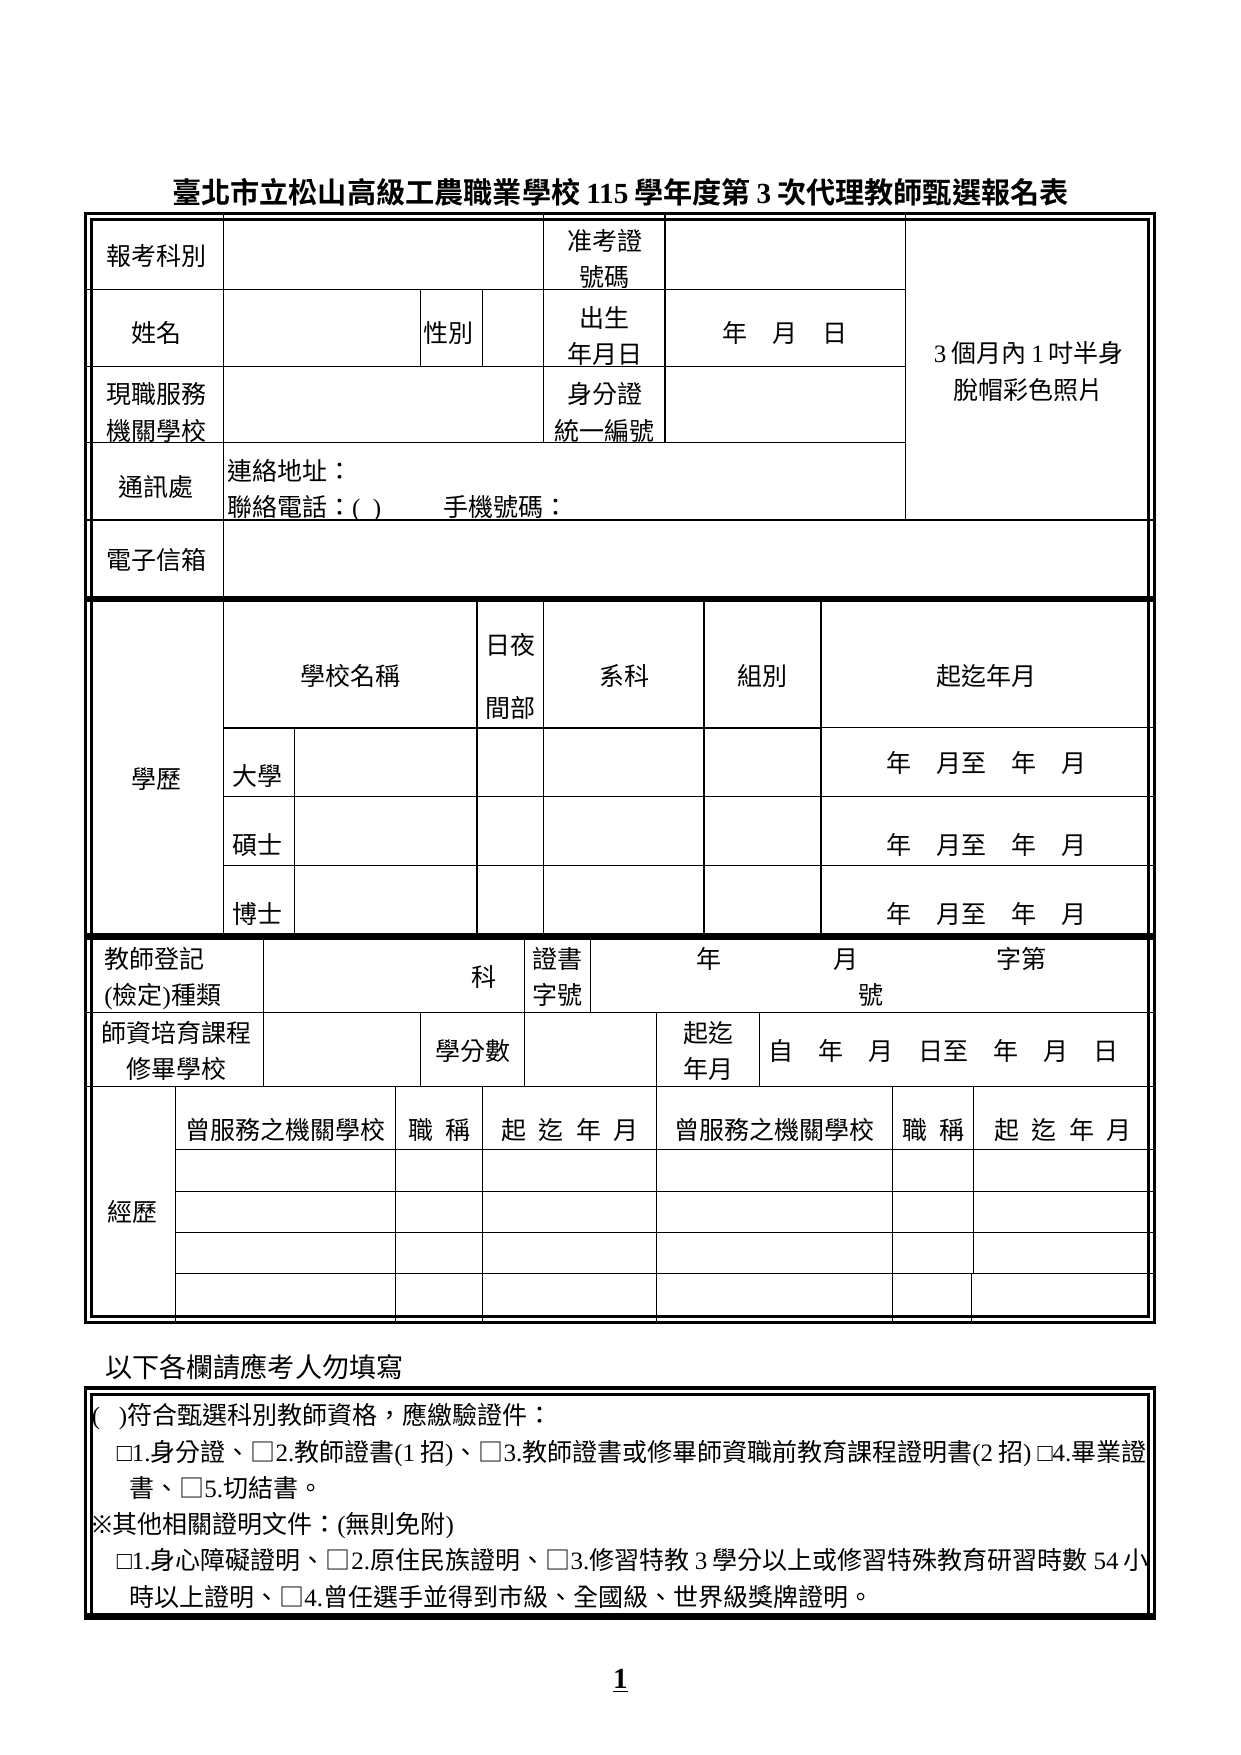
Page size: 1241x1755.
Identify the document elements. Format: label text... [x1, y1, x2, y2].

table_cell 學歷 [93, 602, 223, 933]
table_cell [893, 1192, 973, 1232]
table_cell 年 月至 年 月 [822, 797, 1147, 864]
table_cell 教師登記 (檢定)種類 [93, 940, 263, 1012]
table_cell [974, 1192, 1147, 1232]
table_cell 系科 [544, 602, 703, 727]
table_cell 身分證 統一編號 [544, 367, 664, 442]
table_cell [974, 1233, 1147, 1273]
table_cell [224, 521, 1147, 596]
table_cell 報考科別 [89, 215, 223, 289]
table_cell 年 月 日 [666, 290, 905, 366]
table_cell [544, 866, 703, 933]
table_cell 自 年 月 日至 年 月 日 [760, 1013, 1147, 1086]
table_cell [972, 1274, 1147, 1314]
table_cell [478, 797, 543, 864]
table_cell [483, 290, 543, 366]
table_cell [657, 1233, 892, 1273]
table_cell [525, 1013, 656, 1086]
table_cell [705, 797, 820, 864]
table_cell 起迄年月 [822, 602, 1147, 727]
table_cell [544, 797, 703, 864]
table_cell 碩士 [224, 797, 294, 864]
table_cell ( )符合甄選科別教師資格，應繳驗證件： □1.身分證、□2.教師證書(1招)、□3.教師證書或修畢師資職前教育課程證明書(2招) □4.畢業證書、□5.切結書。 ※其他相關證明文件：(無則免附) □1.身心障礙證明、□2.原住民族證明、□3.修習特教3學分以上或修習特殊教育研習時數54小時以上證明、□4.曾任選手並得到市級、全國級、世界級獎牌證明。 [89, 1390, 1152, 1613]
table_cell [893, 1150, 973, 1191]
table_cell [478, 866, 543, 933]
table_cell [224, 367, 543, 442]
table_cell [893, 1233, 973, 1273]
table_cell 准考證 號碼 [544, 221, 664, 289]
table_cell 通訊處 [93, 443, 223, 519]
table_cell [893, 1274, 971, 1314]
table_cell 出生 年月日 [544, 290, 664, 366]
table_cell 博士 [224, 866, 294, 933]
table_cell [89, 1315, 175, 1321]
table_cell [176, 1192, 395, 1232]
table_cell 連絡地址： 聯絡電話：( ) 手機號碼： [224, 443, 905, 519]
table_cell [657, 1192, 892, 1232]
table_cell [483, 1274, 656, 1314]
table_cell 3個月內1吋半身 脫帽彩色照片 [906, 215, 1152, 519]
table_cell [478, 729, 543, 796]
table_cell 學校名稱 [224, 602, 476, 727]
table_cell [224, 290, 420, 366]
table_cell [396, 1150, 482, 1191]
table_cell [666, 221, 905, 289]
table_cell 經歷 [93, 1087, 175, 1314]
table_cell 起 迄 年 月 [974, 1087, 1147, 1149]
table_header 臺北市立松山高級工農職業學校115學年度第3次代理教師甄選報名表 [89, 150, 1152, 212]
table_cell [657, 1150, 892, 1191]
table_cell [295, 729, 476, 796]
table_cell 年 月 字第 號 [591, 940, 1147, 1012]
table_cell 證書字號 [525, 940, 590, 1012]
table_cell [666, 367, 905, 442]
table_cell [705, 866, 820, 933]
table_cell 年 月至 年 月 [822, 728, 1147, 796]
table_cell [483, 1150, 656, 1191]
table_cell 科 [264, 940, 524, 1012]
table_cell 曾服務之機關學校 [657, 1087, 892, 1149]
table_cell [396, 1233, 482, 1273]
table_cell [224, 221, 543, 289]
table_cell 性別 [421, 290, 482, 366]
table_cell 日夜 間部 [478, 602, 543, 727]
table_cell [396, 1274, 482, 1314]
table_cell [176, 1150, 395, 1191]
table_cell 年 月至 年 月 [822, 866, 1147, 933]
table_cell 姓名 [93, 290, 223, 366]
table_cell 以下各欄請應考人勿填寫 [89, 1324, 1152, 1386]
table_cell 職 稱 [396, 1087, 482, 1149]
table_cell [483, 1233, 656, 1273]
table_cell 電子信箱 [93, 521, 223, 596]
table_cell 起迄 年月 [657, 1013, 759, 1086]
table_cell [264, 1013, 420, 1086]
table_cell 大學 [224, 729, 294, 796]
table_cell 組別 [705, 602, 820, 727]
table_cell [483, 1192, 656, 1232]
table_cell [705, 729, 820, 796]
table_cell [176, 1233, 395, 1273]
table_cell [396, 1192, 482, 1232]
table_cell [657, 1274, 892, 1314]
table_cell 起 迄 年 月 [483, 1087, 656, 1149]
table_cell [972, 1315, 1152, 1321]
table_cell [176, 1274, 395, 1314]
table_cell [544, 729, 703, 796]
table_cell 學分數 [421, 1013, 524, 1086]
table_cell [295, 797, 476, 864]
table_cell [974, 1150, 1147, 1191]
table_cell [295, 866, 476, 933]
table_cell 職 稱 [893, 1087, 973, 1149]
table_cell 師資培育課程修畢學校 [93, 1013, 263, 1086]
table_cell 現職服務 機關學校 [93, 367, 223, 442]
table_cell 曾服務之機關學校 [176, 1087, 395, 1149]
